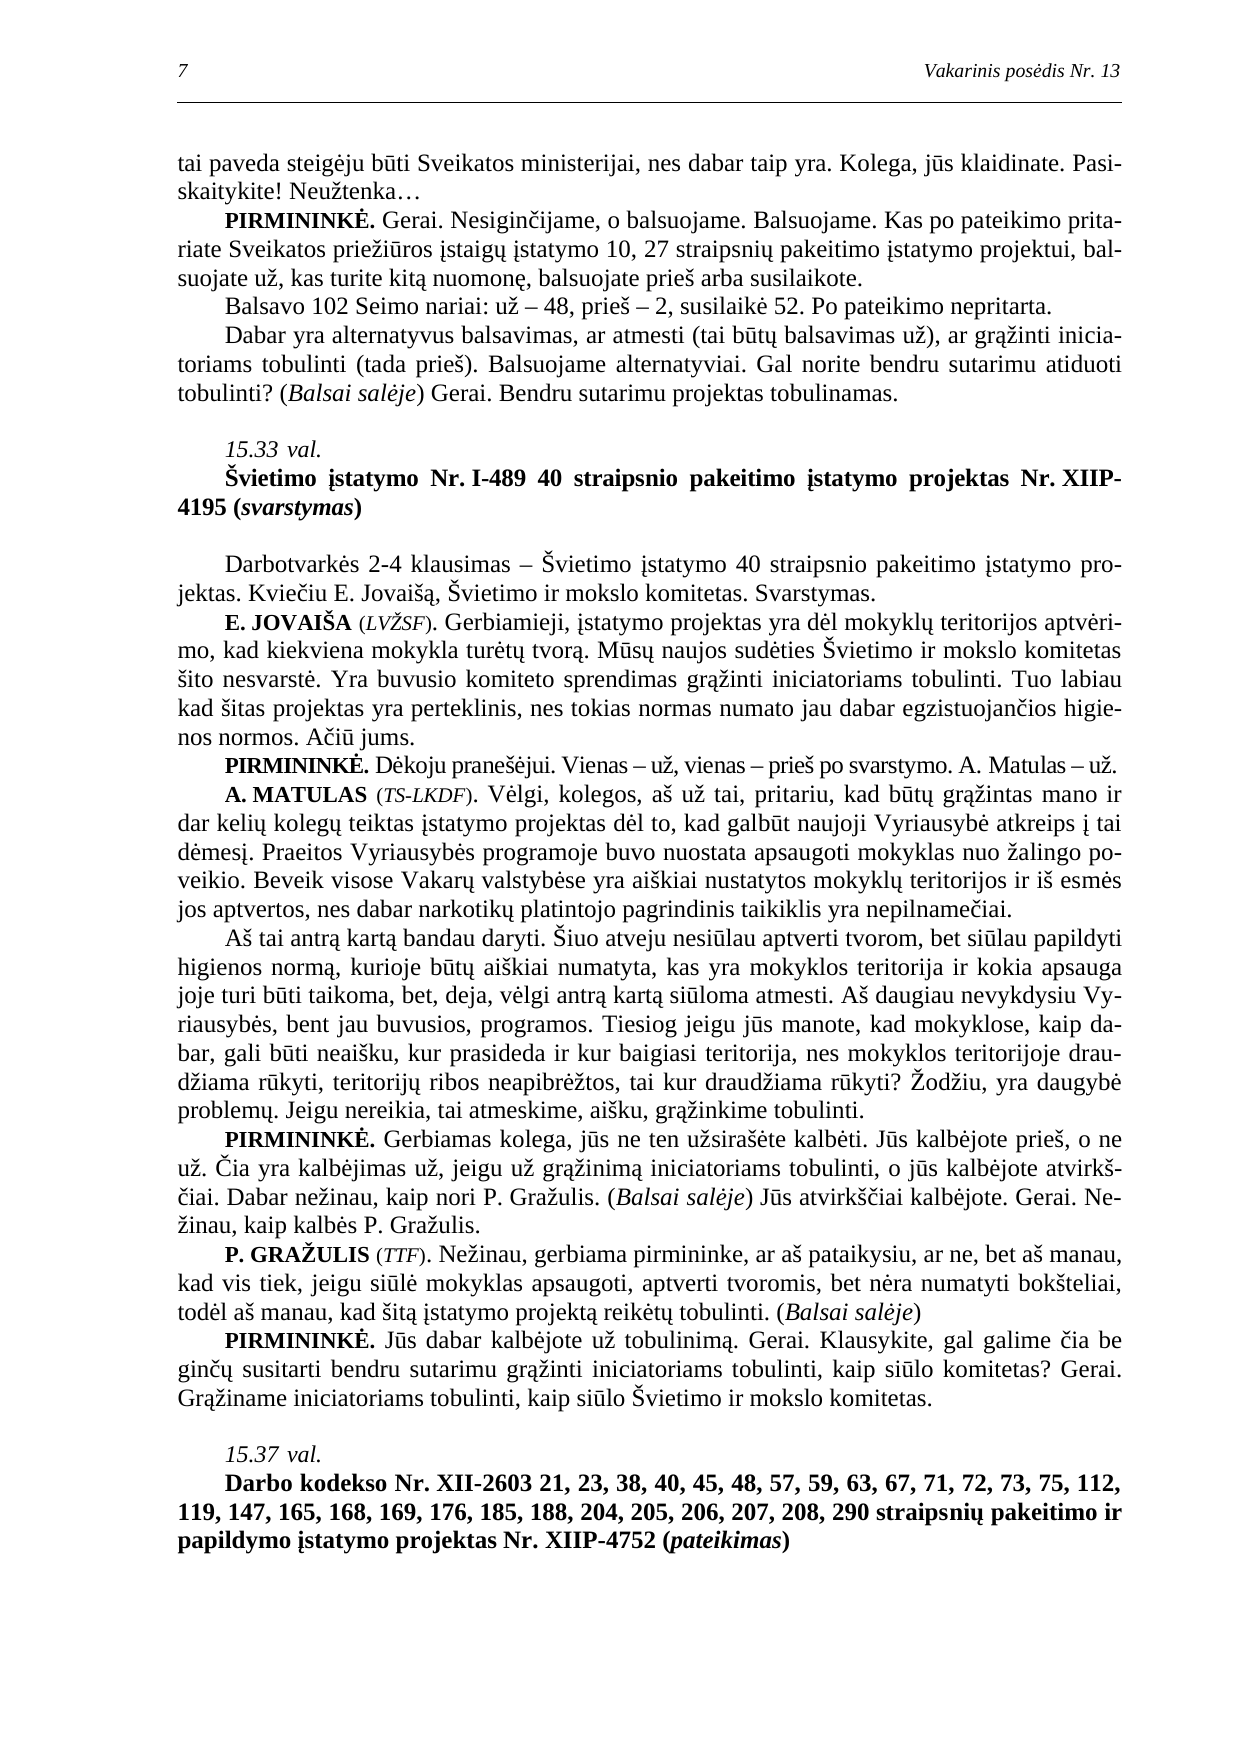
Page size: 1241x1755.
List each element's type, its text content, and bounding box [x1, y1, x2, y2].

text Dar­bo­tvarkės 2-4 klau­si­mas – Švie­ti­mo įsta­ty­mo 40 straips­nio pa­kei­ti­mo įsta­ty­mo pro­jek­tas. Kvie­čiu E. Jo­vai­šą, Švie­ti­mo ir moks­lo ko­mi­te­tas. Svars­ty­mas. [177, 549, 1122, 607]
text PIRMININKĖ. Jūs da­bar kal­bė­jo­te už to­bu­li­ni­mą. Ge­rai. Klau­sy­ki­te, gal ga­li­me čia be gin­čų su­si­tar­ti ben­dru su­ta­ri­mu grą­žin­ti ini­cia­to­riams to­bu­lin­ti, kaip siū­lo ko­mi­te­tas? Ge­rai. Grą­ži­na­me ini­cia­to­riams to­bu­lin­ti, kaip siū­lo Švie­ti­mo ir moks­lo ko­mi­te­tas. [177, 1325, 1122, 1412]
text Bal­sa­vo 102 Sei­mo na­riai: už – 48, prieš – 2, su­si­lai­kė 52. Po pa­tei­ki­mo ne­pri­tar­ta. [177, 291, 1122, 320]
text PIRMININKĖ. Dė­ko­ju pra­ne­šė­jui. Vie­nas – už, vie­nas – prieš po svars­ty­mo. A. Ma­tu­las – už. [177, 750, 1122, 779]
text Švie­ti­mo įsta­ty­mo Nr. I-489 40 straips­nio pa­kei­ti­mo įsta­ty­mo pro­jek­tas Nr. XIIP-4195 (svars­ty­mas) [177, 463, 1122, 520]
text tai pa­ve­da stei­gė­ju bū­ti Svei­ka­tos mi­nis­te­ri­jai, nes da­bar taip yra. Ko­le­ga, jūs klai­di­na­te. Pa­si­skai­ty­ki­te! Ne­už­ten­ka… [177, 148, 1122, 205]
text 15.33 val. [224, 435, 1122, 463]
text PIRMININKĖ. Ger­bia­mas ko­le­ga, jūs ne ten už­si­ra­šė­te kal­bė­ti. Jūs kal­bė­jo­te prieš, o ne už. Čia yra kal­bė­ji­mas už, jei­gu už grą­ži­ni­mą ini­cia­to­riams to­bu­lin­ti, o jūs kal­bė­jo­te at­virkš­čiai. Da­bar ne­ži­nau, kaip no­ri P. Gra­žu­lis. (Bal­sai sa­lė­je) Jūs at­virkš­čiai kal­bė­jo­te. Ge­rai. Ne­ži­nau, kaip kal­bės P. Gra­žu­lis. [177, 1124, 1122, 1239]
text E. JOVAIŠA (LVŽSF). Ger­bia­mie­ji, įsta­ty­mo pro­jek­tas yra dėl mo­kyk­lų te­ri­to­ri­jos ap­tvė­ri­mo, kad kiek­vie­na mo­kyk­la tu­rė­tų tvo­rą. Mū­sų nau­jos su­dė­ties Švie­ti­mo ir moks­lo ko­mi­te­tas ši­to ne­svars­tė. Yra bu­vu­sio ko­mi­te­to spren­di­mas grą­žin­ti ini­cia­to­riams to­bu­lin­ti. Tuo la­biau kad ši­tas pro­jek­tas yra per­tek­li­nis, nes to­kias nor­mas nu­ma­to jau da­bar eg­zis­tuo­jan­čios hi­gie­nos nor­mos. Ačiū jums. [177, 607, 1122, 750]
text P. GRAŽULIS (TTF). Ne­ži­nau, ger­bia­ma pir­mi­nin­ke, ar aš pa­tai­ky­siu, ar ne, bet aš ma­nau, kad vis tiek, jei­gu siū­lė mo­kyk­las ap­sau­go­ti, ap­tver­ti tvo­ro­mis, bet nė­ra nu­ma­ty­ti bokš­te­liai, to­dėl aš ma­nau, kad ši­tą įsta­ty­mo pro­jek­tą rei­kė­tų to­bu­lin­ti. (Bal­sai sa­lė­je) [177, 1239, 1122, 1325]
text PIRMININKĖ. Ge­rai. Ne­si­gin­či­ja­me, o bal­suo­ja­me. Bal­suo­ja­me. Kas po pa­tei­ki­mo pri­ta­ria­te Svei­ka­tos prie­žiū­ros įstai­gų įsta­ty­mo 10, 27 straips­nių pa­kei­ti­mo įsta­ty­mo pro­jek­tui, bal­suo­ja­te už, kas tu­ri­te ki­tą nuo­mo­nę, bal­suo­ja­te prieš ar­ba su­si­lai­ko­te. [177, 205, 1122, 291]
text A. MATULAS (TS-LKDF). Vėl­gi, ko­le­gos, aš už tai, pri­ta­riu, kad bū­tų grą­žin­tas ma­no ir dar ke­lių ko­le­gų teik­tas įsta­ty­mo pro­jek­tas dėl to, kad gal­būt nau­jo­ji Vy­riau­sy­bė at­kreips į tai dė­me­sį. Pra­ei­tos Vy­riau­sy­bės pro­gra­mo­je bu­vo nuo­sta­ta ap­sau­go­ti mo­kyk­las nuo ža­lin­go po­vei­kio. Be­veik vi­so­se Va­ka­rų vals­ty­bė­se yra aiš­kiai nu­sta­ty­tos mo­kyk­lų te­ri­to­ri­jos ir iš es­mės jos ap­tver­tos, nes da­bar nar­ko­ti­kų pla­tin­to­jo pa­grin­di­nis tai­kik­lis yra ne­pil­na­me­čiai. [177, 779, 1122, 923]
text 15.37 val. [224, 1440, 1122, 1468]
text Da­bar yra al­ter­na­ty­vus bal­sa­vi­mas, ar at­mes­ti (tai bū­tų bal­sa­vi­mas už), ar grą­žin­ti ini­cia­to­riams to­bu­lin­ti (ta­da prieš). Bal­suo­ja­me al­ter­na­ty­viai. Gal no­ri­te ben­dru su­ta­ri­mu ati­duo­ti to­bu­lin­ti? (Bal­sai sa­lė­je) Ge­rai. Ben­dru su­ta­ri­mu pro­jek­tas to­bu­li­na­mas. [177, 320, 1122, 406]
text Aš tai an­trą kar­tą ban­dau da­ry­ti. Šiuo at­ve­ju ne­siū­lau ap­tver­ti tvo­rom, bet siū­lau pa­pil­dy­ti hi­gie­nos nor­mą, ku­rio­je bū­tų aiš­kiai nu­ma­ty­ta, kas yra mo­kyk­los te­ri­to­ri­ja ir ko­kia ap­sau­ga jo­je tu­ri bū­ti tai­ko­ma, bet, de­ja, vėl­gi an­trą kar­tą siū­lo­ma at­mes­ti. Aš dau­giau ne­vyk­dy­siu Vy­riau­sy­bės, bent jau bu­vu­sios, pro­gra­mos. Tie­siog jei­gu jūs ma­no­te, kad mo­kyk­lo­se, kaip da­bar, ga­li bū­ti ne­aiš­ku, kur pra­si­de­da ir kur bai­gia­si te­ri­to­ri­ja, nes mo­kyk­los te­ri­to­ri­jo­je drau­džia­ma rū­ky­ti, te­ri­to­ri­jų ri­bos ne­apib­rėž­tos, tai kur drau­džia­ma rū­ky­ti? Žo­džiu, yra dau­gy­bė pro­ble­mų. Jei­gu ne­rei­kia, tai at­mes­ki­me, aiš­ku, grą­žin­ki­me to­bu­lin­ti. [177, 923, 1122, 1124]
text Dar­bo ko­dek­so Nr. XII-2603 21, 23, 38, 40, 45, 48, 57, 59, 63, 67, 71, 72, 73, 75, 112, 119, 147, 165, 168, 169, 176, 185, 188, 204, 205, 206, 207, 208, 290 straips­nių pa­kei­ti­mo ir pa­pil­dy­mo įsta­ty­mo pro­jek­tas Nr. XIIP-4752 (pa­tei­ki­mas) [177, 1468, 1122, 1554]
